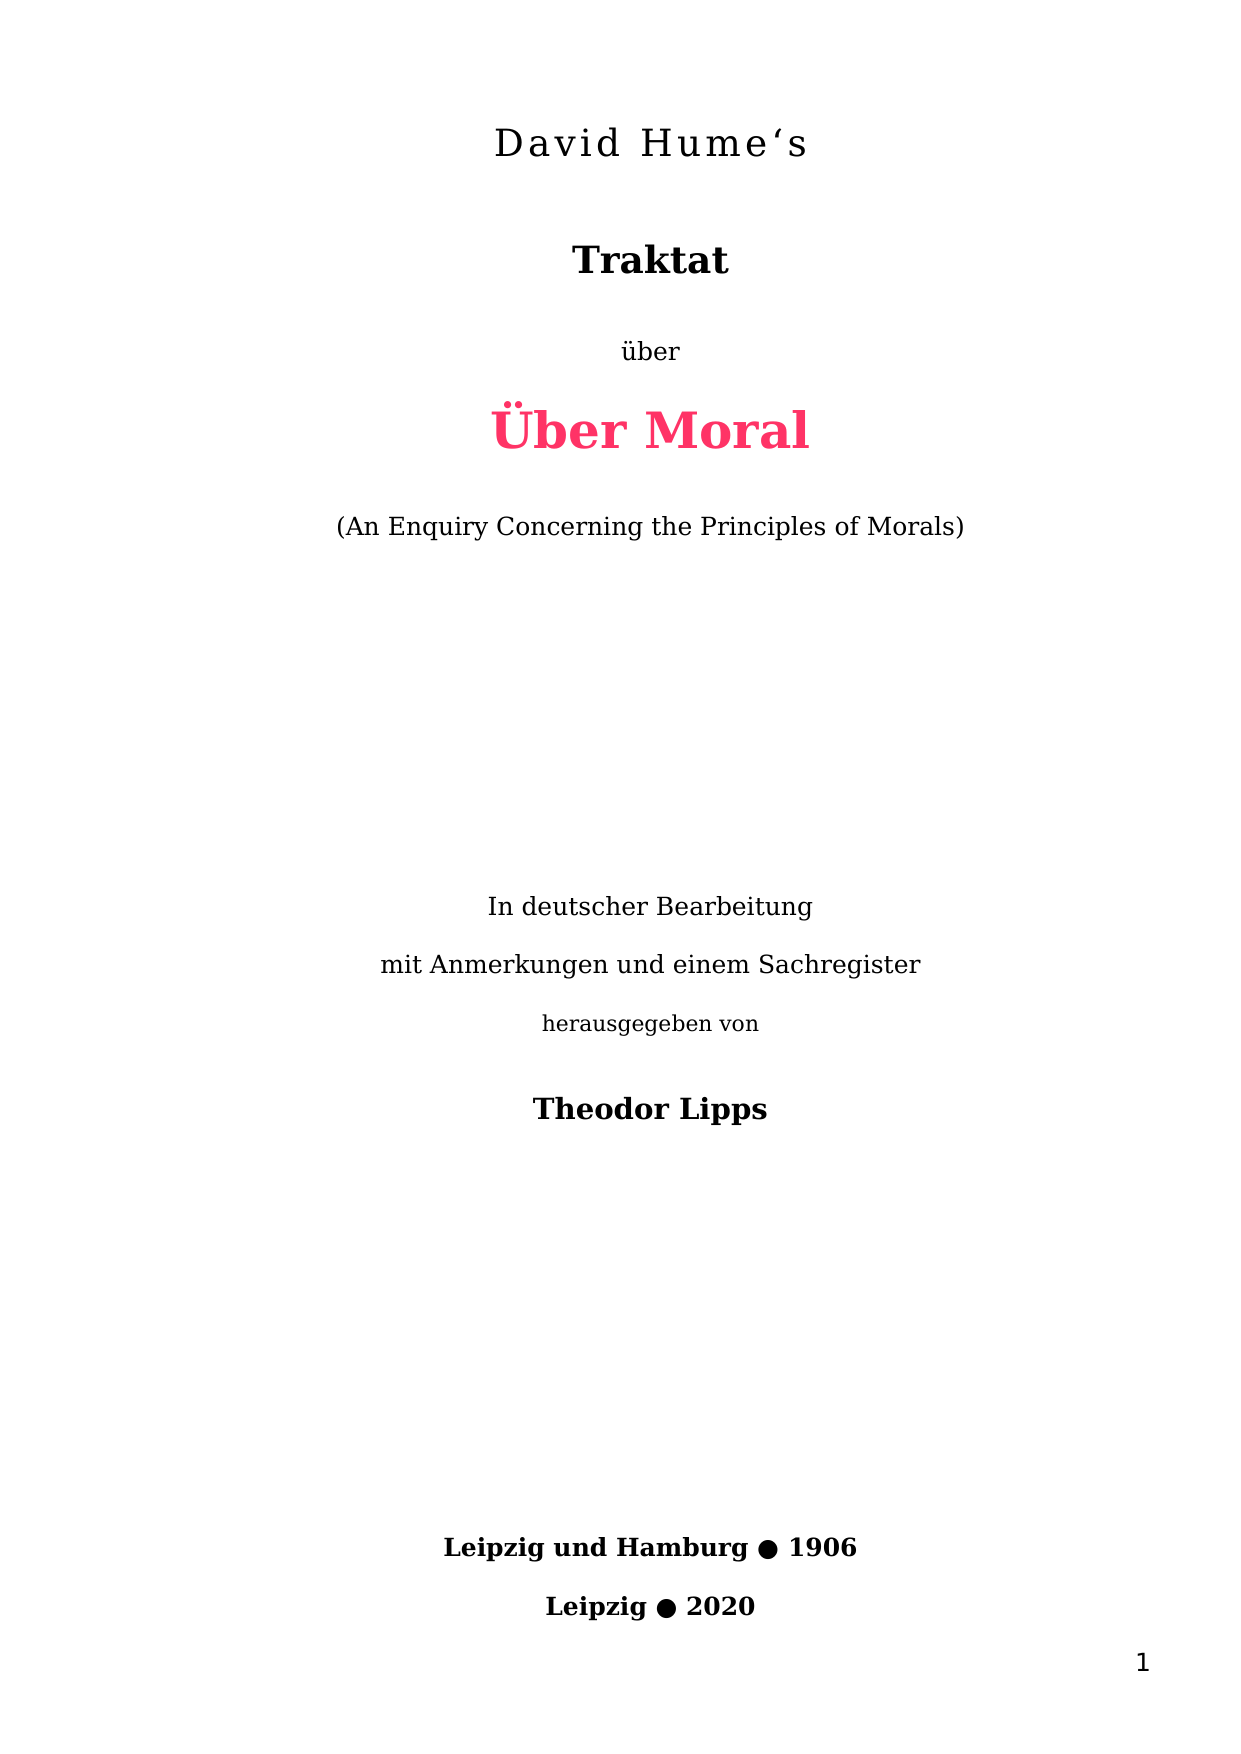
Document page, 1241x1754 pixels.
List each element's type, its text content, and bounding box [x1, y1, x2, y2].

text (An Enquiry Concerning the Principles of Morals) [150, 512, 1151, 542]
text David Hume‘s [150, 104, 1151, 165]
text Über Moral [150, 396, 1151, 460]
text mit Anmerkungen und einem Sachregister [150, 947, 1151, 979]
text In deutscher Bearbeitung [150, 892, 1151, 921]
text Leipzig und Hamburg ● 1906 [150, 1504, 1151, 1562]
text Traktat [150, 221, 1151, 282]
text herausgegeben von [150, 1008, 1151, 1037]
text Leipzig ● 2020 [150, 1562, 1151, 1621]
text Theodor Lipps [150, 1067, 1151, 1126]
text über [150, 337, 1151, 367]
